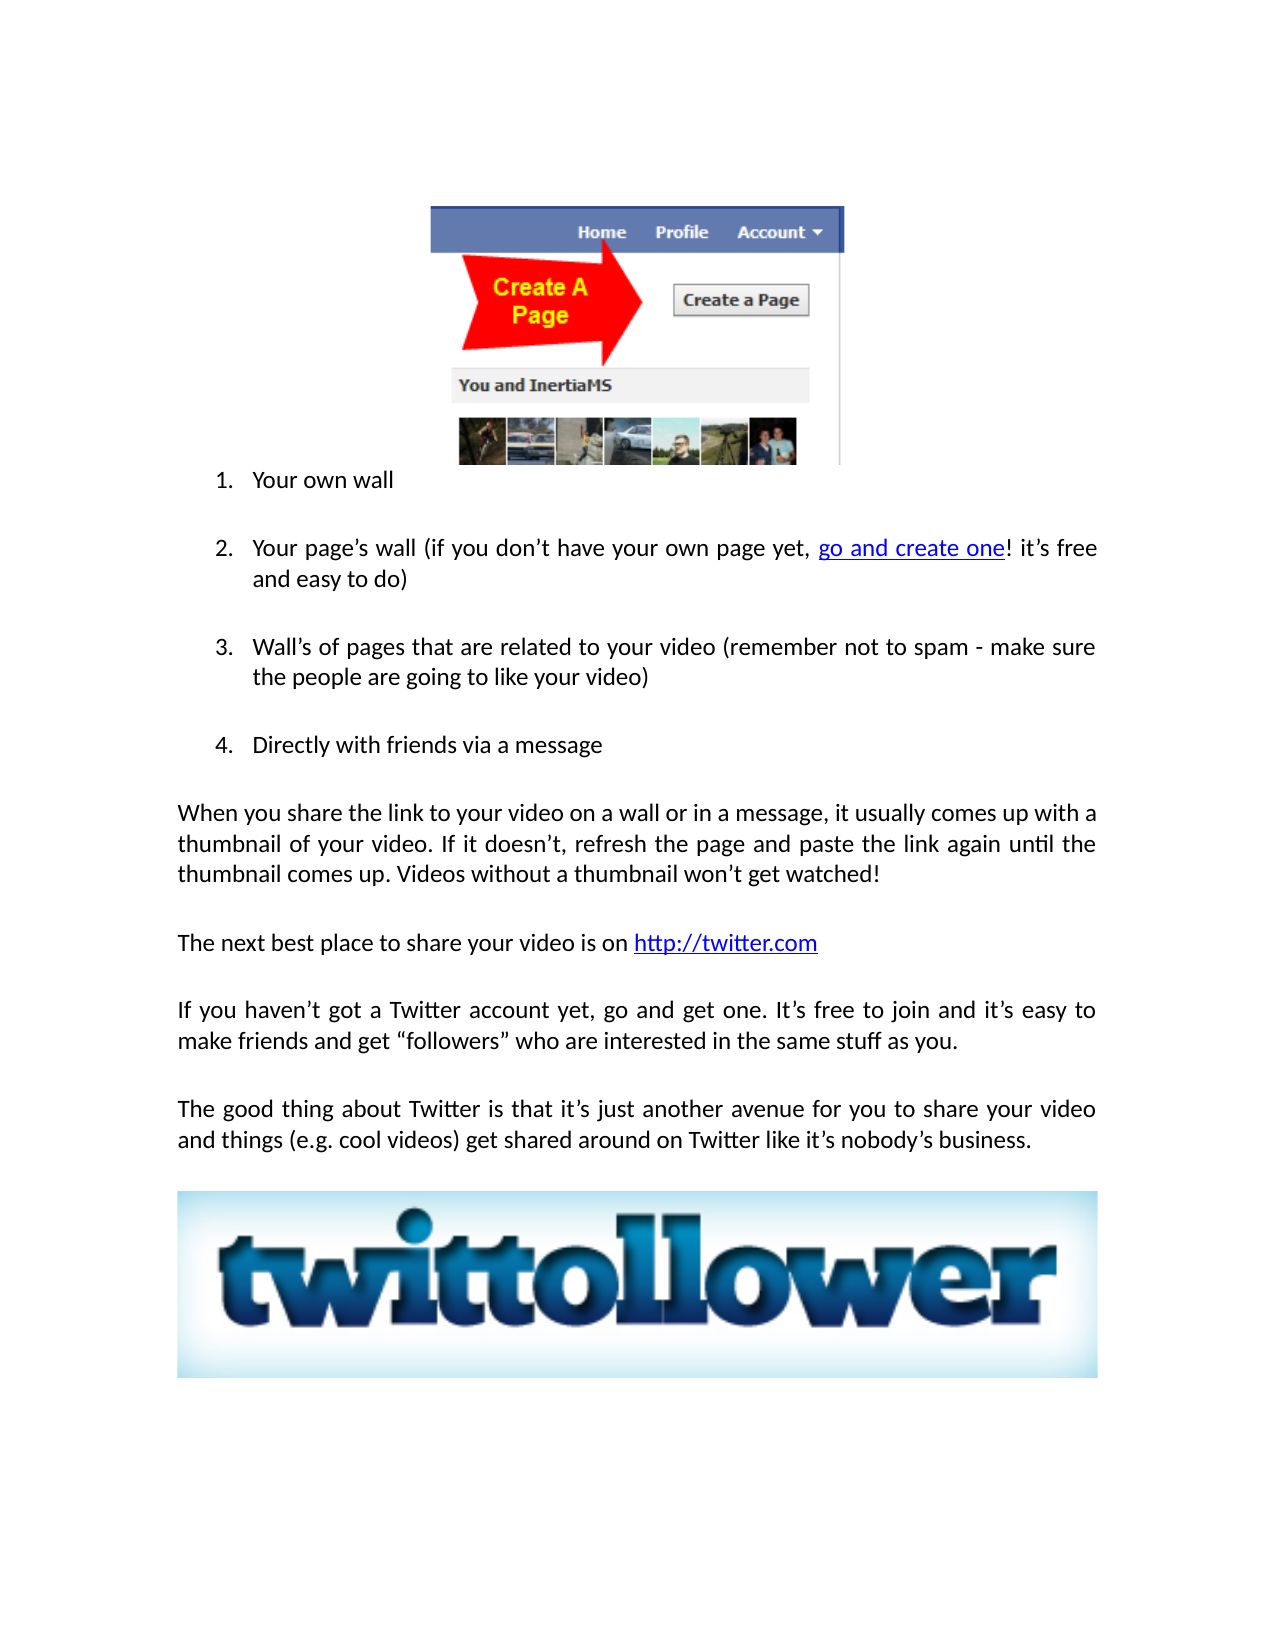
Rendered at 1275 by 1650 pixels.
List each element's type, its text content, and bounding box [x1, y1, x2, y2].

list Directly with friends via a message [215, 729, 1098, 760]
picture [430, 206, 845, 465]
list Your page’s wall (if you don’t have your own page yet, go and create one! it’s free and easy to do) [215, 532, 1098, 593]
list Wall’s of pages that are related to your video (remember not to spam - make sure the people are going to like your video) [215, 631, 1098, 692]
text If you haven’t got a Twitter account yet, go and get one. It’s free to join and it’s easy to make friends and get “followers” who are interested in the same stuff as you. [177, 995, 1098, 1056]
text The good thing about Twitter is that it’s just another avenue for you to share your video and things (e.g. cool videos) get shared around on Twitter like it’s nobody’s business. [177, 1093, 1098, 1154]
text The next best place to share your video is on http://twitter.com [177, 927, 1098, 957]
picture [177, 1191, 1098, 1378]
list Your own wall [215, 207, 1098, 495]
text When you share the link to your video on a wall or in a message, it usually comes up with a thumbnail of your video. If it doesn’t, refresh the page and paste the link again until the thumbnail comes up. Videos without a thumbnail won’t get watched! [177, 798, 1098, 889]
